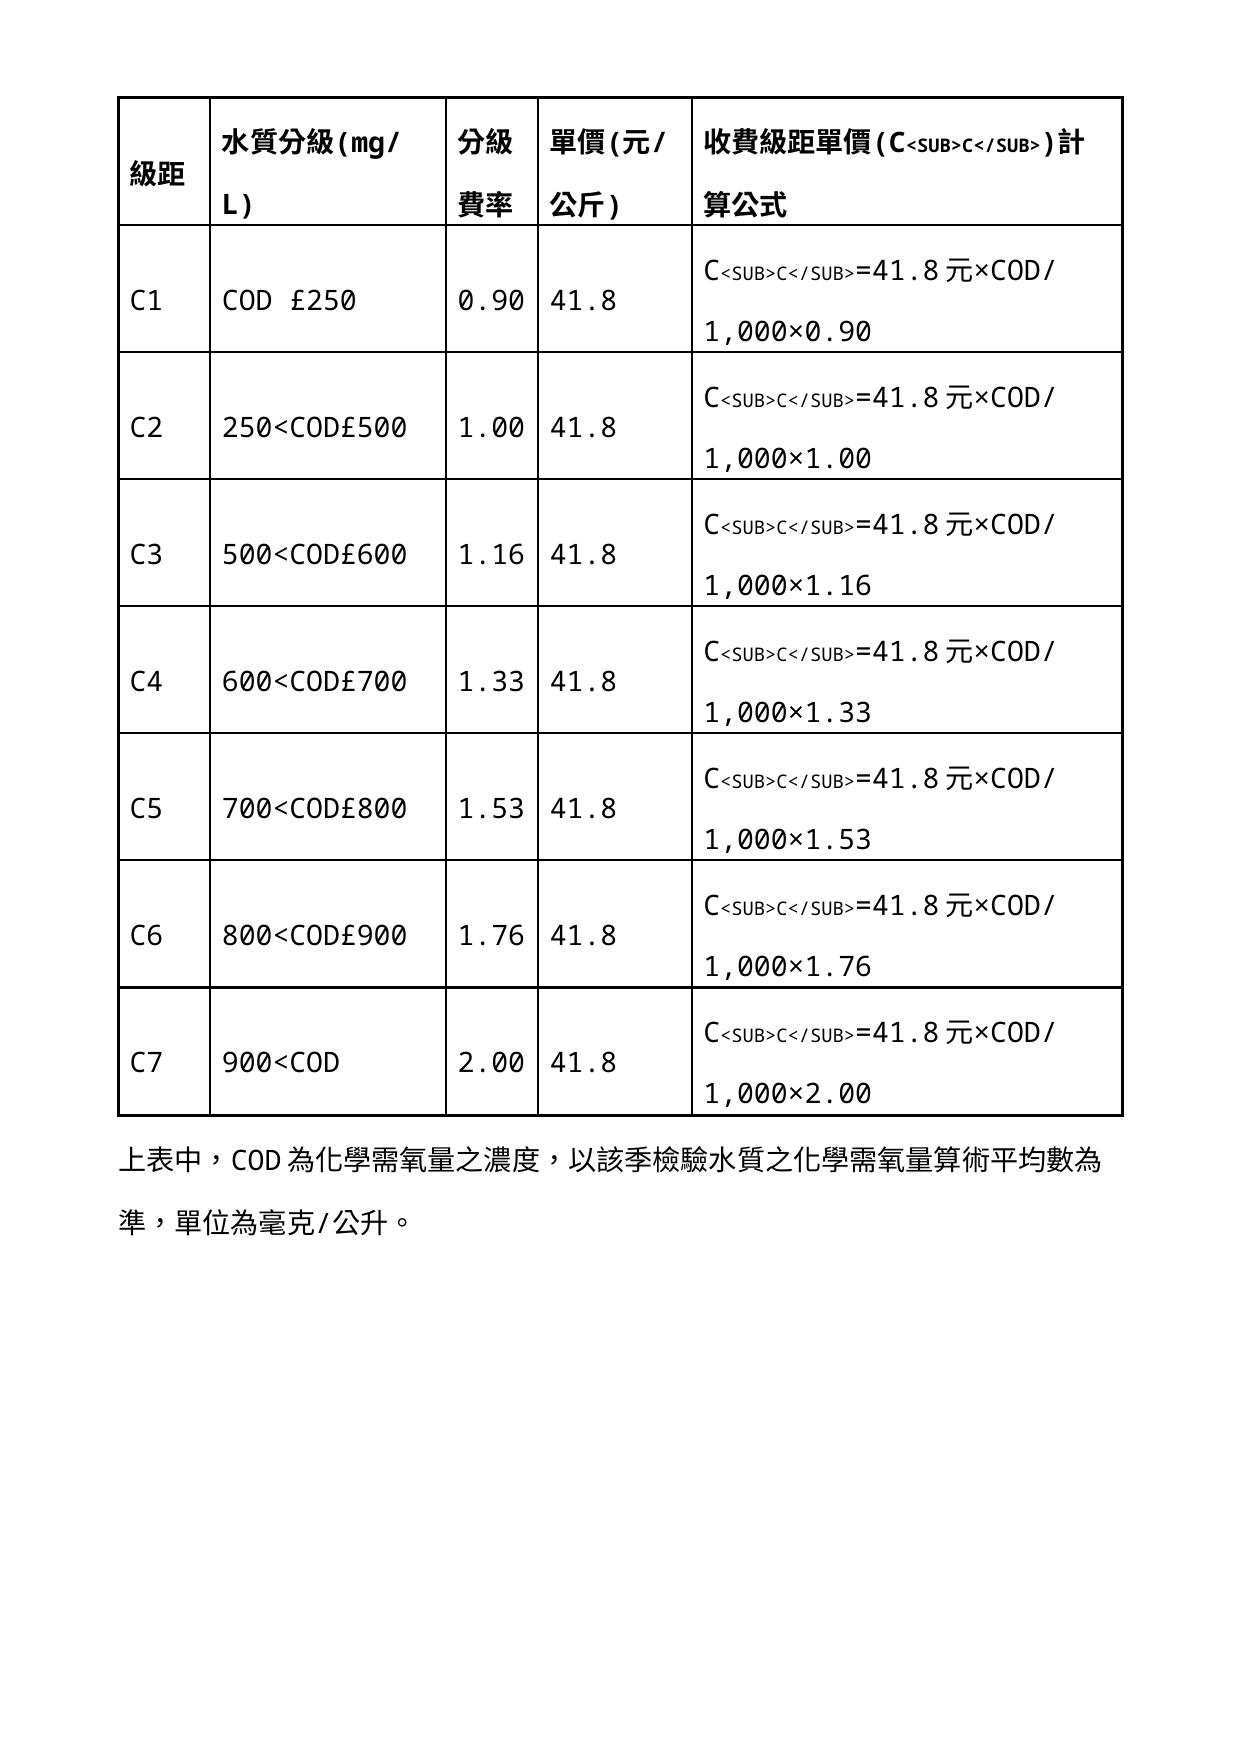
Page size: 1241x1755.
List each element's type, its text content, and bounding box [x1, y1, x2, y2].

table_cell 41.8 [539, 480, 691, 605]
table_cell 41.8 [539, 226, 691, 351]
table_cell 700<COD£800 [211, 734, 445, 859]
table_header 單價(元/公斤) [539, 99, 691, 224]
table_cell C<SUB>C</SUB>=41.8元×COD/1,000×2.00 [693, 989, 1121, 1113]
table_cell 41.8 [539, 861, 691, 986]
text 上表中，COD為化學需氧量之濃度，以該季檢驗水質之化學需氧量算術平均數為準，單位為毫克/公升。 [118, 1117, 1122, 1242]
table_cell 41.8 [539, 607, 691, 732]
table_cell 41.8 [539, 353, 691, 478]
table_cell C1 [120, 226, 209, 351]
table_cell 41.8 [539, 734, 691, 859]
table_cell 1.00 [447, 353, 537, 478]
table_cell 900<COD [211, 989, 445, 1113]
table_cell C<SUB>C</SUB>=41.8元×COD/1,000×1.16 [693, 480, 1121, 605]
table_cell 0.90 [447, 226, 537, 351]
table_cell 2.00 [447, 989, 537, 1113]
table_cell C<SUB>C</SUB>=41.8元×COD/1,000×1.76 [693, 861, 1121, 986]
table_cell C2 [120, 353, 209, 478]
table_cell C<SUB>C</SUB>=41.8元×COD/1,000×1.53 [693, 734, 1121, 859]
table_cell 1.53 [447, 734, 537, 859]
table_cell 41.8 [539, 989, 691, 1113]
table_cell COD £250 [211, 226, 445, 351]
table_cell 250<COD£500 [211, 353, 445, 478]
table_header 收費級距單價(C<SUB>C</SUB>)計算公式 [693, 99, 1121, 224]
table_cell C<SUB>C</SUB>=41.8元×COD/1,000×1.00 [693, 353, 1121, 478]
table_header 分級費率 [447, 99, 537, 224]
table_cell C4 [120, 607, 209, 732]
table_cell C5 [120, 734, 209, 859]
table_cell 1.33 [447, 607, 537, 732]
table_cell 500<COD£600 [211, 480, 445, 605]
table_cell 600<COD£700 [211, 607, 445, 732]
table_cell C<SUB>C</SUB>=41.8元×COD/1,000×1.33 [693, 607, 1121, 732]
table_cell C7 [120, 989, 209, 1113]
table_cell 1.76 [447, 861, 537, 986]
table_cell C3 [120, 480, 209, 605]
table_cell 1.16 [447, 480, 537, 605]
table_cell C<SUB>C</SUB>=41.8元×COD/ 1,000×0.90 [693, 226, 1121, 351]
table_header 水質分級(mg/L) [211, 99, 445, 224]
table_cell C6 [120, 861, 209, 986]
table_header 級距 [120, 99, 209, 224]
table_cell 800<COD£900 [211, 861, 445, 986]
